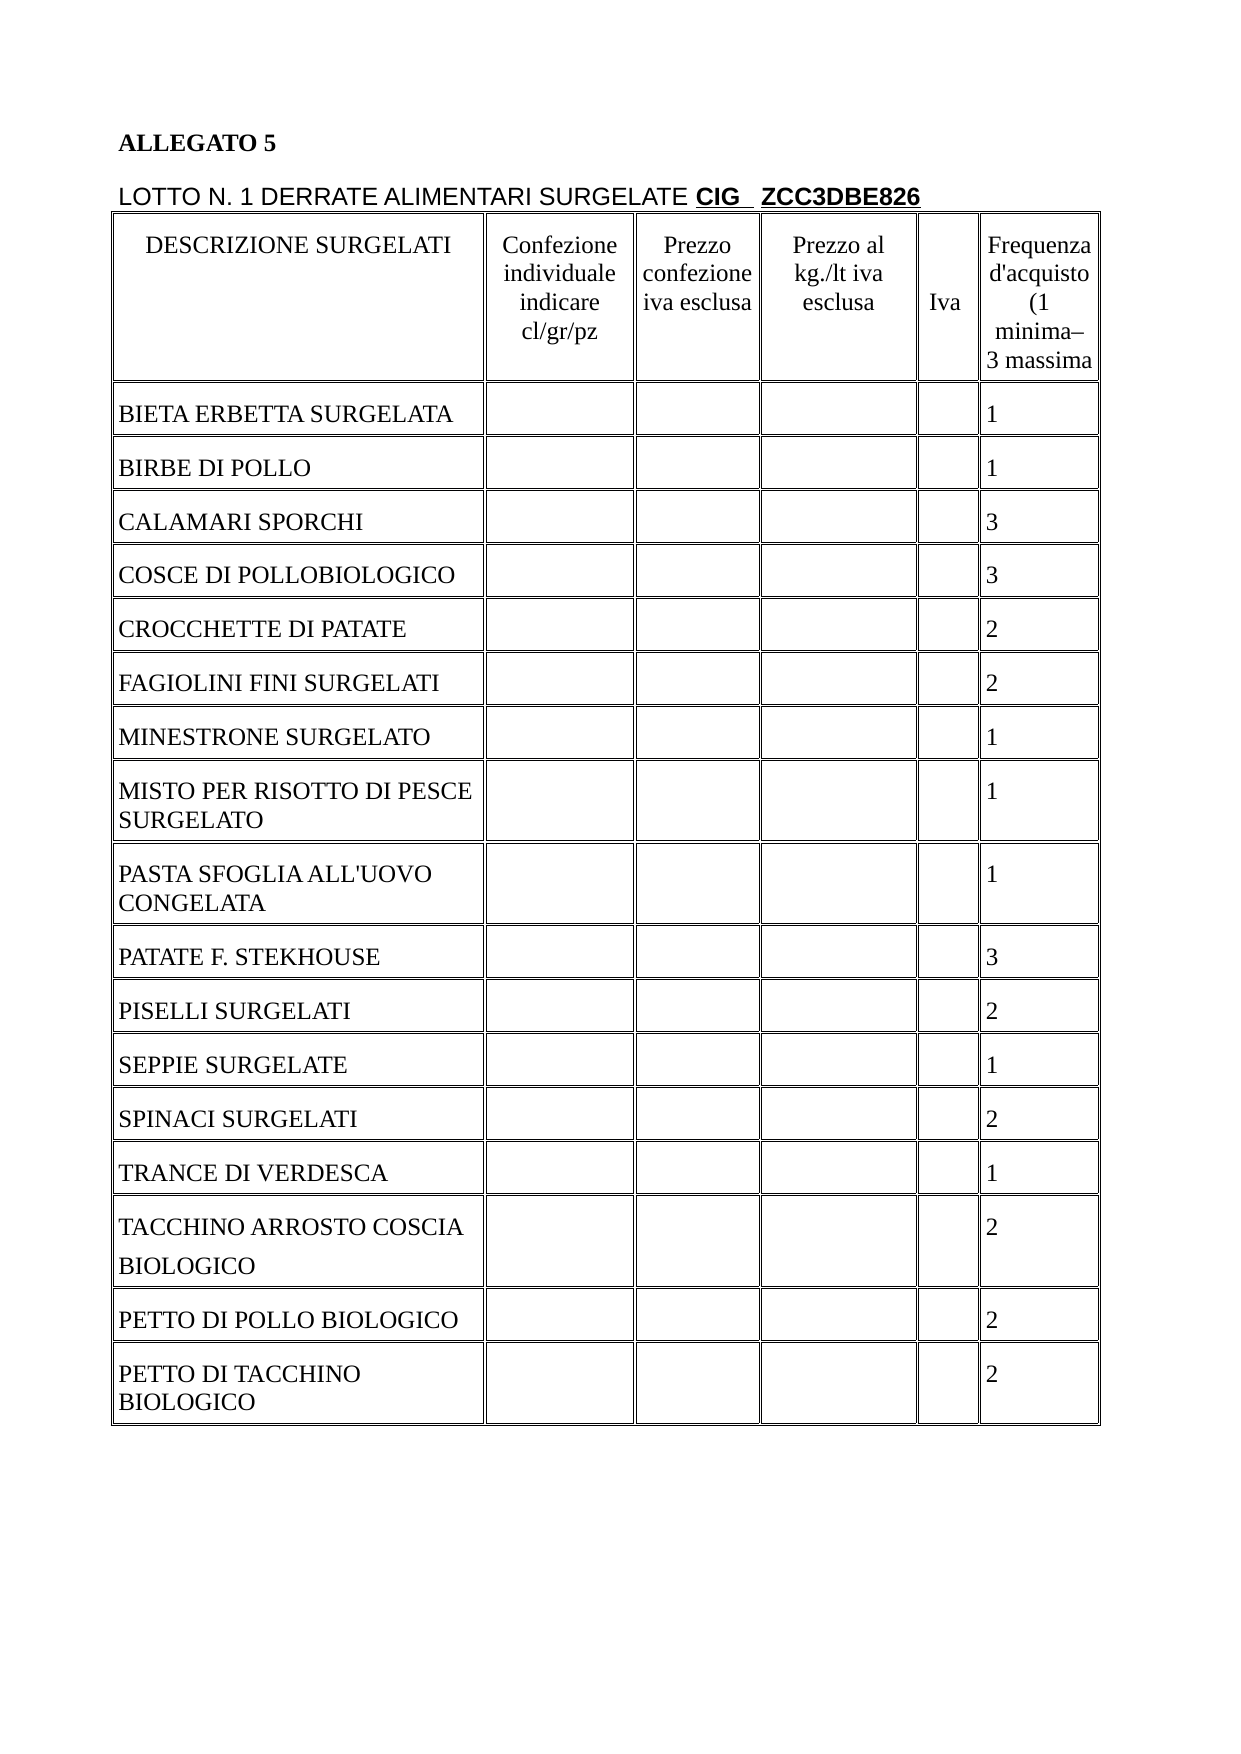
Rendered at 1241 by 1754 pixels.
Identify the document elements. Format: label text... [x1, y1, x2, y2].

table_cell [919, 1343, 978, 1422]
table_cell [487, 653, 633, 703]
table_cell [919, 980, 978, 1031]
table_header DESCRIZIONE SURGELATI [114, 214, 483, 380]
table_cell [762, 707, 916, 757]
table_cell [919, 844, 978, 923]
table_cell 2 [981, 1343, 1098, 1422]
table_header Prezzo confezione iva esclusa [637, 214, 759, 380]
table_cell [487, 437, 633, 488]
table_cell [919, 1088, 978, 1139]
table_cell PATATE F. STEKHOUSE [114, 926, 483, 977]
table_cell 1 [981, 383, 1098, 434]
table_cell [762, 1289, 916, 1340]
table_cell [919, 761, 978, 840]
table_header Prezzo al kg./lt iva esclusa [762, 214, 916, 380]
table_cell 1 [981, 1142, 1098, 1193]
table_cell 1 [981, 437, 1098, 488]
table_cell [637, 844, 759, 923]
table_cell [487, 1343, 633, 1422]
table_cell [762, 1343, 916, 1422]
table_cell [762, 491, 916, 542]
table_cell 3 [981, 491, 1098, 542]
table_cell [919, 437, 978, 488]
table_cell [919, 1289, 978, 1340]
table_cell 1 [981, 761, 1098, 840]
table_cell MINESTRONE SURGELATO [114, 707, 483, 757]
table_cell [637, 383, 759, 434]
table_cell [919, 707, 978, 757]
table_cell [487, 599, 633, 649]
table_cell 2 [981, 599, 1098, 649]
table_cell [487, 1196, 633, 1286]
table_cell COSCE DI POLLOBIOLOGICO [114, 545, 483, 596]
table_cell [487, 707, 633, 757]
table_cell [762, 437, 916, 488]
table_cell 3 [981, 926, 1098, 977]
table_cell [919, 1196, 978, 1286]
table_cell [487, 1142, 633, 1193]
table_cell [762, 844, 916, 923]
table_cell [487, 1034, 633, 1085]
table_cell [487, 844, 633, 923]
table_cell 1 [981, 707, 1098, 757]
table_cell [762, 926, 916, 977]
table_cell [487, 1088, 633, 1139]
table_header Frequenza d'acquisto (1 minima– 3 massima [981, 214, 1098, 380]
table_cell PISELLI SURGELATI [114, 980, 483, 1031]
table_cell PASTA SFOGLIA ALL'UOVO CONGELATA [114, 844, 483, 923]
table_cell TACCHINO ARROSTO COSCIA BIOLOGICO [114, 1196, 483, 1286]
table_cell PETTO DI POLLO BIOLOGICO [114, 1289, 483, 1340]
table_cell 2 [981, 653, 1098, 703]
table_cell 1 [981, 1034, 1098, 1085]
table_cell [637, 437, 759, 488]
table_cell [487, 1289, 633, 1340]
text LOTTO N. 1 DERRATE ALIMENTARI SURGELATE CIG ZCC3DBE826 [118, 182, 1122, 211]
table_header Iva [919, 214, 978, 380]
table_cell [919, 491, 978, 542]
table_cell 2 [981, 1196, 1098, 1286]
table_cell [637, 599, 759, 649]
table_cell [487, 926, 633, 977]
table_cell [487, 980, 633, 1031]
table_cell [919, 926, 978, 977]
table_cell 2 [981, 1289, 1098, 1340]
table_cell [762, 545, 916, 596]
table_cell [487, 761, 633, 840]
table_cell 1 [981, 844, 1098, 923]
table_cell [762, 761, 916, 840]
table_cell CALAMARI SPORCHI [114, 491, 483, 542]
table_cell [919, 1034, 978, 1085]
table_cell [637, 545, 759, 596]
table_cell [487, 383, 633, 434]
table_cell 2 [981, 980, 1098, 1031]
table_cell FAGIOLINI FINI SURGELATI [114, 653, 483, 703]
table_cell [637, 980, 759, 1031]
table_cell [487, 491, 633, 542]
table_cell BIETA ERBETTA SURGELATA [114, 383, 483, 434]
table_cell [919, 599, 978, 649]
table_cell [919, 545, 978, 596]
table_cell [637, 707, 759, 757]
table_cell [637, 1289, 759, 1340]
text ALLEGATO 5 [118, 128, 1122, 157]
table_cell [762, 599, 916, 649]
table_cell 2 [981, 1088, 1098, 1139]
table_cell [919, 383, 978, 434]
table_cell PETTO DI TACCHINO BIOLOGICO [114, 1343, 483, 1422]
table_cell [762, 383, 916, 434]
table_cell SPINACI SURGELATI [114, 1088, 483, 1139]
table_cell [762, 1088, 916, 1139]
table_cell [637, 1142, 759, 1193]
table_cell [762, 980, 916, 1031]
table_cell [487, 545, 633, 596]
table_cell [637, 1343, 759, 1422]
table_cell BIRBE DI POLLO [114, 437, 483, 488]
table_cell [762, 653, 916, 703]
table_cell [762, 1142, 916, 1193]
table_cell [919, 1142, 978, 1193]
table_cell [637, 1196, 759, 1286]
table_cell [637, 653, 759, 703]
table_cell [637, 491, 759, 542]
table_cell [637, 1034, 759, 1085]
table_cell [762, 1196, 916, 1286]
table_cell 3 [981, 545, 1098, 596]
table_cell CROCCHETTE DI PATATE [114, 599, 483, 649]
table_header Confezione individuale indicare cl/gr/pz [487, 214, 633, 380]
table_cell SEPPIE SURGELATE [114, 1034, 483, 1085]
table_cell MISTO PER RISOTTO DI PESCE SURGELATO [114, 761, 483, 840]
table_cell [919, 653, 978, 703]
table_cell TRANCE DI VERDESCA [114, 1142, 483, 1193]
table_cell [637, 761, 759, 840]
table_cell [637, 1088, 759, 1139]
table_cell [637, 926, 759, 977]
table_cell [762, 1034, 916, 1085]
